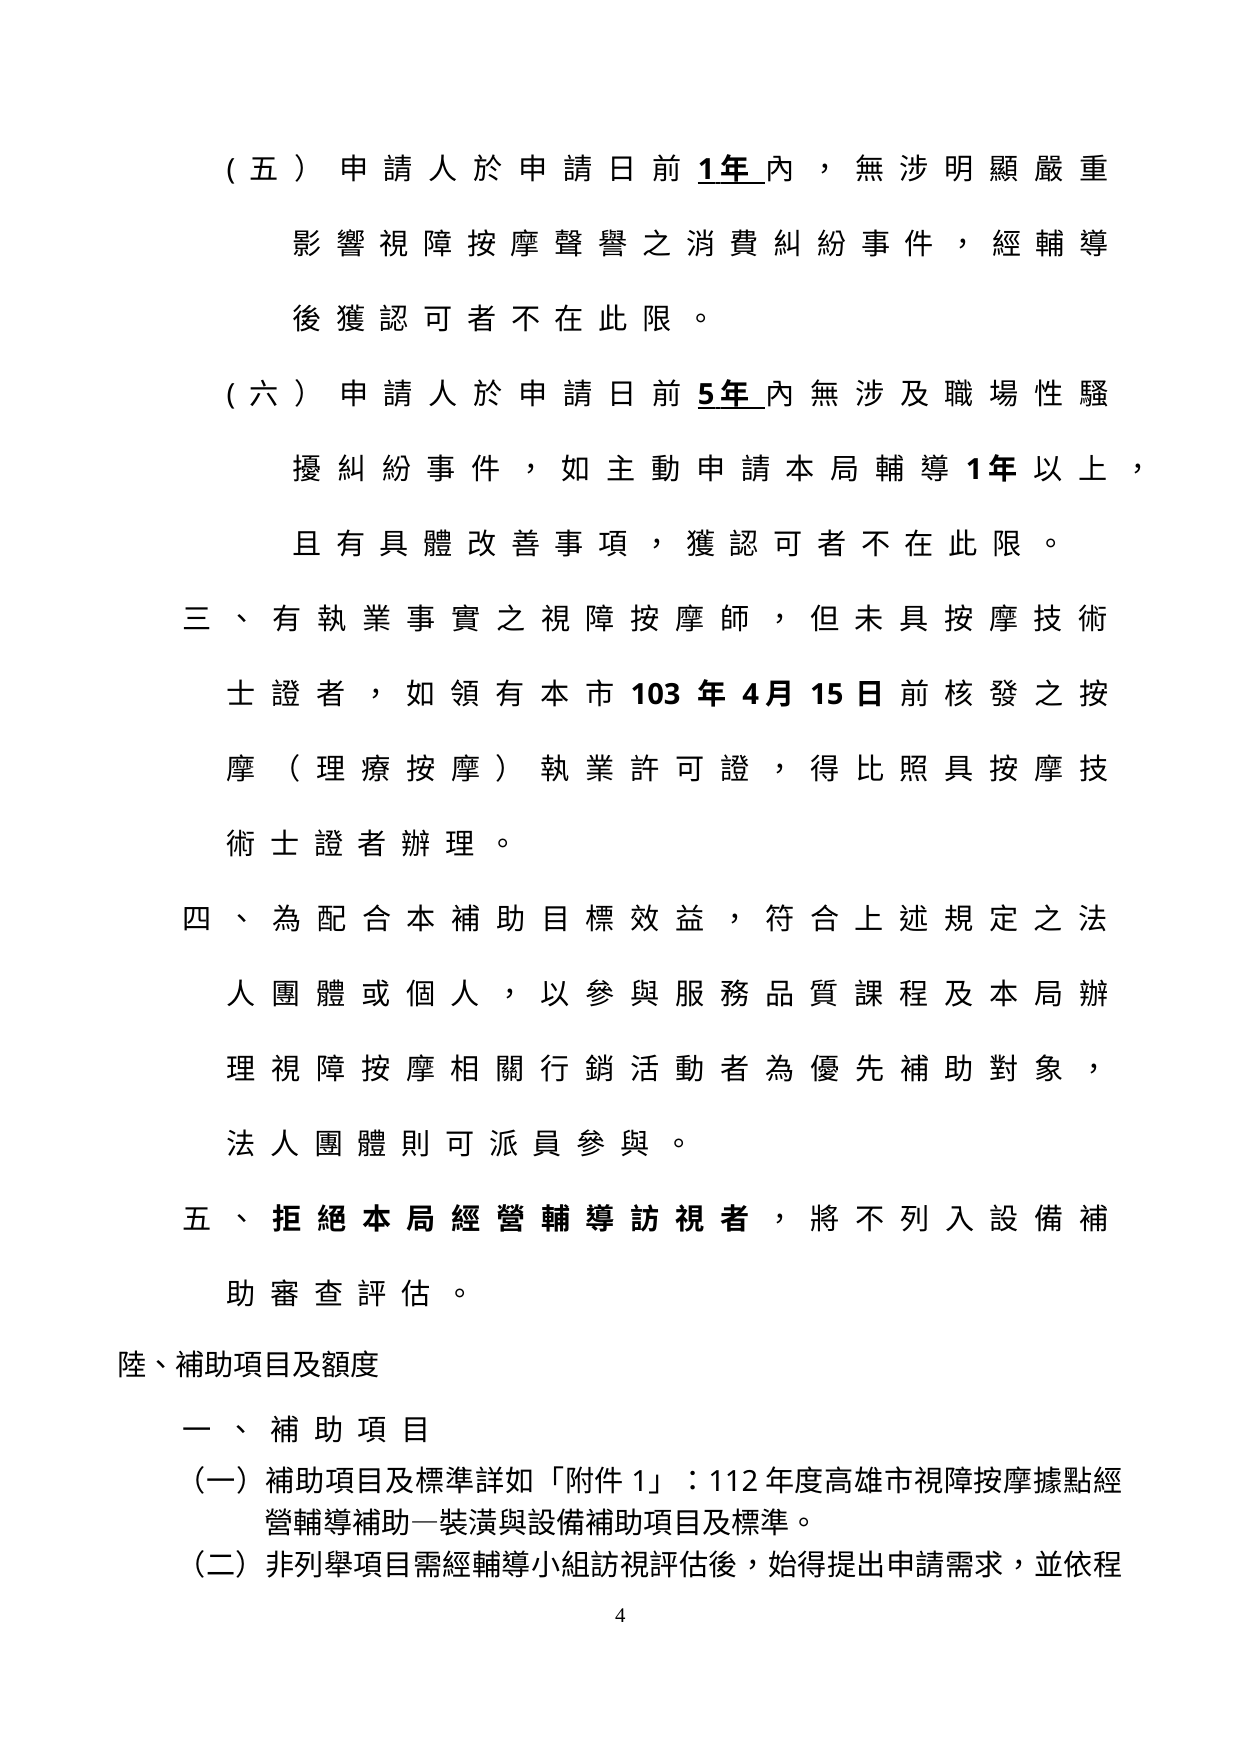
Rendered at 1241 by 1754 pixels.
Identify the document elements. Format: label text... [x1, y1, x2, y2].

text 三、有執業事實之視障按摩師，但未具按摩技術士證者，如領有本市103年4月15日前核發之按摩（理療按摩）執業許可證，得比照具按摩技術士證者辦理。 [167, 573, 1123, 873]
text 四、為配合本補助目標效益，符合上述規定之法人團體或個人，以參與服務品質課程及本局辦理視障按摩相關行銷活動者為優先補助對象，法人團體則可派員參與。 [167, 873, 1123, 1173]
text 陸、補助項目及額度 [117, 1342, 1123, 1383]
text （二）非列舉項目需經輔導小組訪視評估後，始得提出申請需求，並依程 [176, 1542, 1123, 1583]
text （一）補助項目及標準詳如「附件1」：112年度高雄市視障按摩據點經營輔導補助—裝潢與設備補助項目及標準。 [176, 1458, 1123, 1542]
text (六）申請人於申請日前5年內無涉及職場性騷擾糾紛事件，如主動申請本局輔導1年以上，且有具體改善事項，獲認可者不在此限。 [217, 348, 1123, 573]
text 五、拒絕本局經營輔導訪視者，將不列入設備補助審查評估。 [167, 1173, 1123, 1323]
text 一、補助項目 [167, 1383, 1123, 1458]
text (五）申請人於申請日前1年內，無涉明顯嚴重影響視障按摩聲譽之消費糾紛事件，經輔導後獲認可者不在此限。 [217, 123, 1123, 348]
